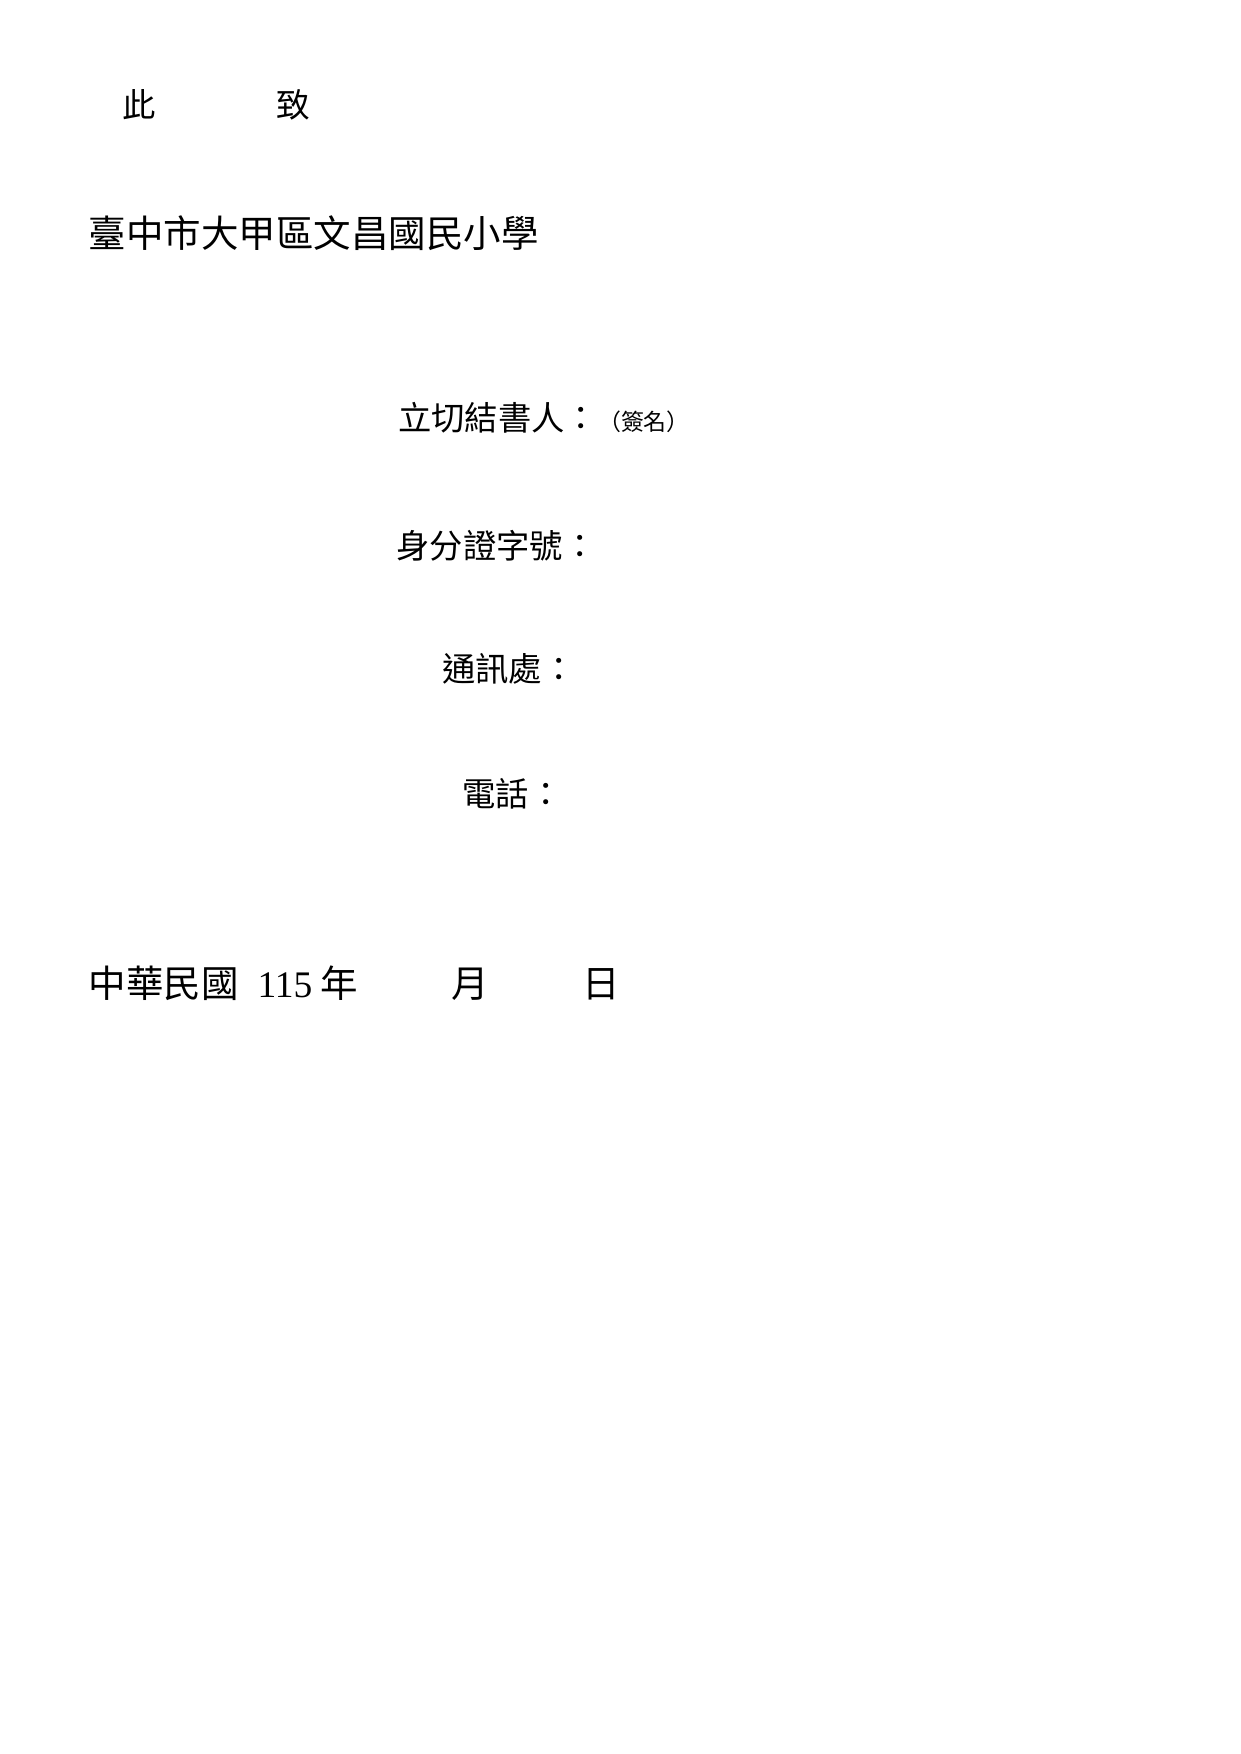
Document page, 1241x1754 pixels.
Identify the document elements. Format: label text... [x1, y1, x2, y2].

text 通訊處： [89, 627, 1152, 689]
text 臺中市大甲區文昌國民小學 [89, 189, 1152, 252]
text 此 致 [89, 64, 1152, 127]
text 身分證字號： [89, 502, 1152, 564]
text 立切結書人：（簽名） [89, 377, 1152, 439]
text 中華民國 115年 月 日 [89, 939, 1152, 1002]
text 電話： [89, 752, 1152, 814]
